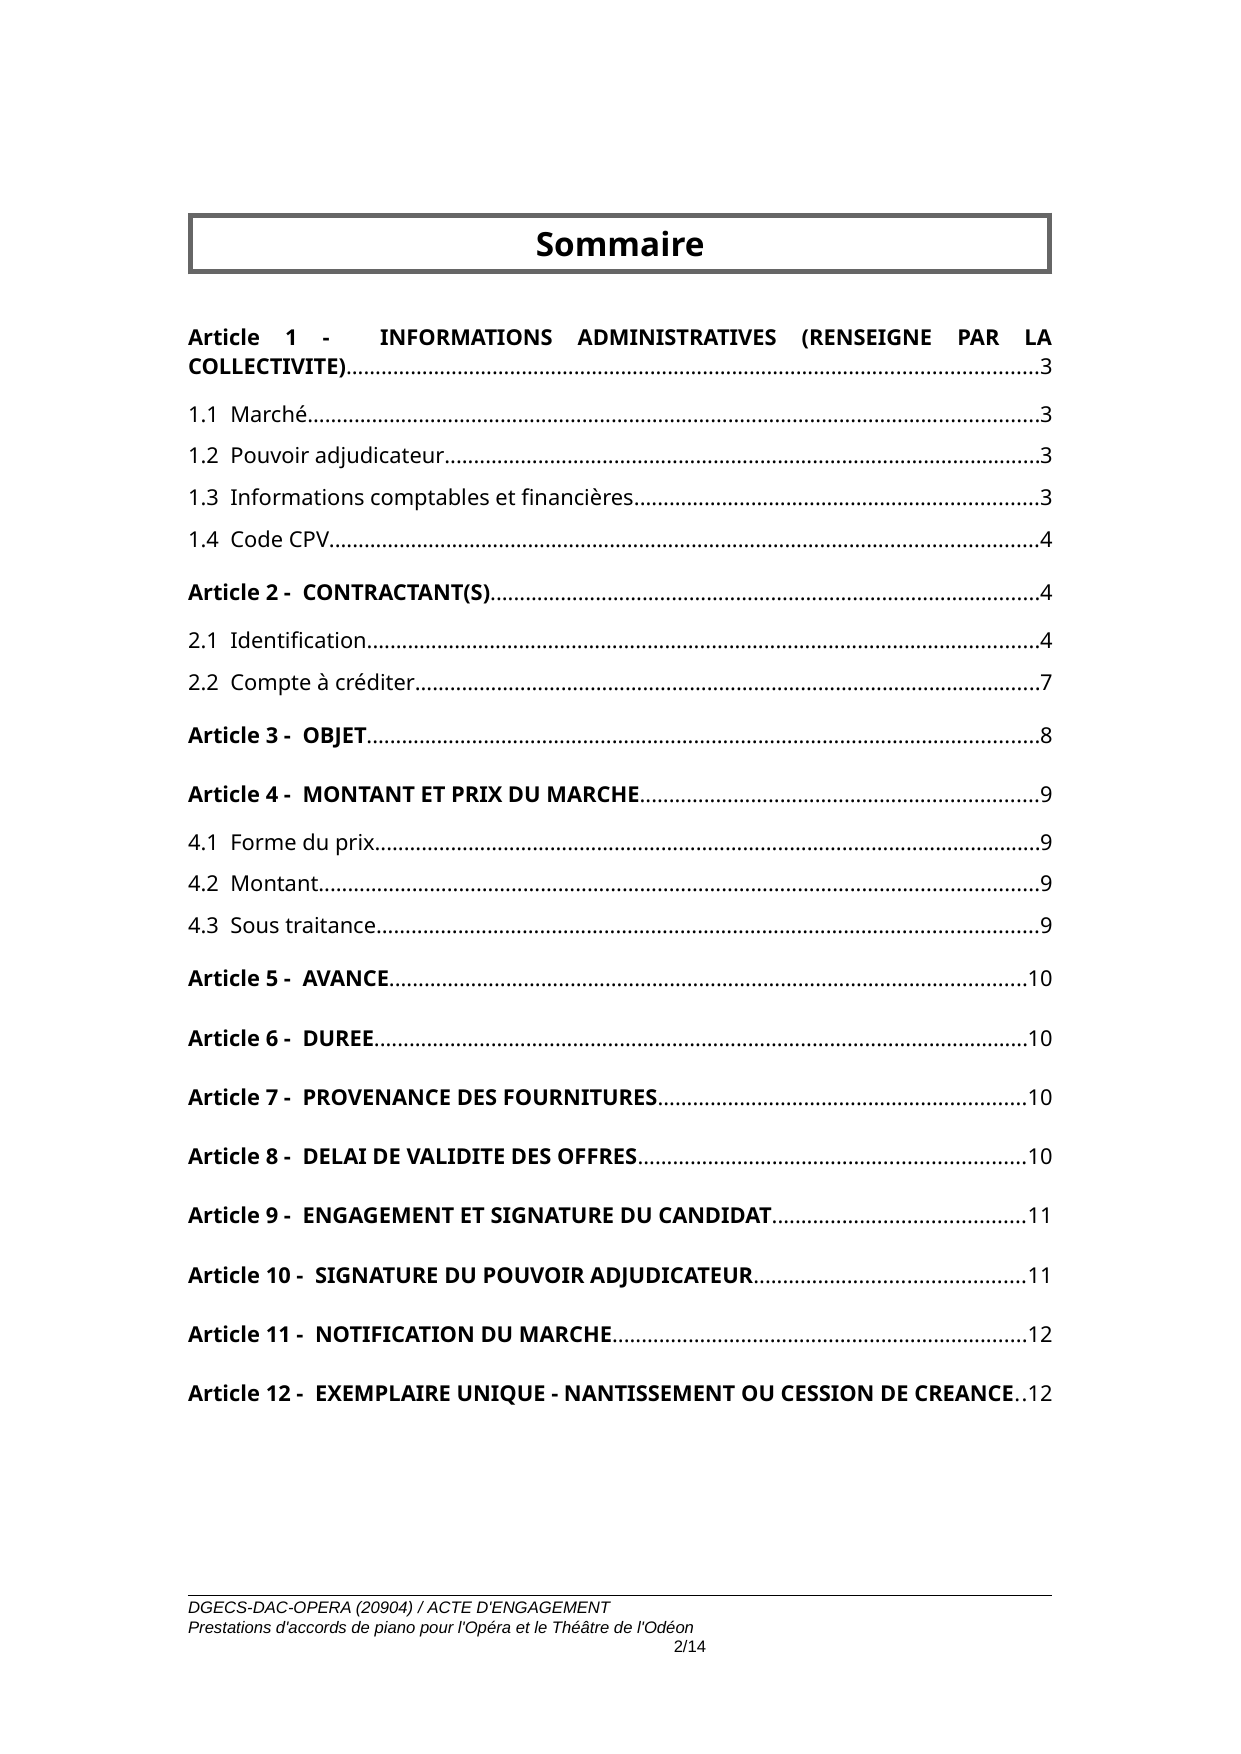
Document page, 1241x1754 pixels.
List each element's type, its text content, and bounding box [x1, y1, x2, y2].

text Article 12 - EXEMPLAIRE UNIQUE - NANTISSEMENT OU CESSION DE CREANCE 12 [188, 1378, 1052, 1408]
text 1.3 Informations comptables et financières 3 [188, 482, 1052, 512]
text 4.2 Montant 9 [188, 868, 1052, 898]
text Article 11 - NOTIFICATION DU MARCHE 12 [188, 1319, 1052, 1349]
text 1.2 Pouvoir adjudicateur 3 [188, 441, 1052, 470]
subtitle Sommaire [193, 218, 1047, 269]
text 2.1 Identification 4 [188, 625, 1052, 654]
text Article 7 - PROVENANCE DES FOURNITURES 10 [188, 1082, 1052, 1112]
text 2.2 Compte à créditer 7 [188, 666, 1052, 696]
text Article 2 - CONTRACTANT(S) 4 [188, 577, 1052, 607]
text Article 5 - AVANCE 10 [188, 963, 1052, 993]
text 4.3 Sous traitance 9 [188, 910, 1052, 940]
text Article 4 - MONTANT ET PRIX DU MARCHE 9 [188, 779, 1052, 809]
text Article 10 - SIGNATURE DU POUVOIR ADJUDICATEUR 11 [188, 1260, 1052, 1289]
text 1.4 Code CPV 4 [188, 524, 1052, 554]
text Article 8 - DELAI DE VALIDITE DES OFFRES 10 [188, 1141, 1052, 1171]
text Article 6 - DUREE 10 [188, 1023, 1052, 1052]
text 4.1 Forme du prix 9 [188, 827, 1052, 856]
text 1.1 Marché 3 [188, 399, 1052, 429]
text Article 9 - ENGAGEMENT ET SIGNATURE DU CANDIDAT 11 [188, 1201, 1052, 1230]
text Article 1 - INFORMATIONS ADMINISTRATIVES (RENSEIGNE PAR LA COLLECTIVITE) 3 [188, 322, 1052, 381]
text Article 3 - OBJET 8 [188, 720, 1052, 750]
